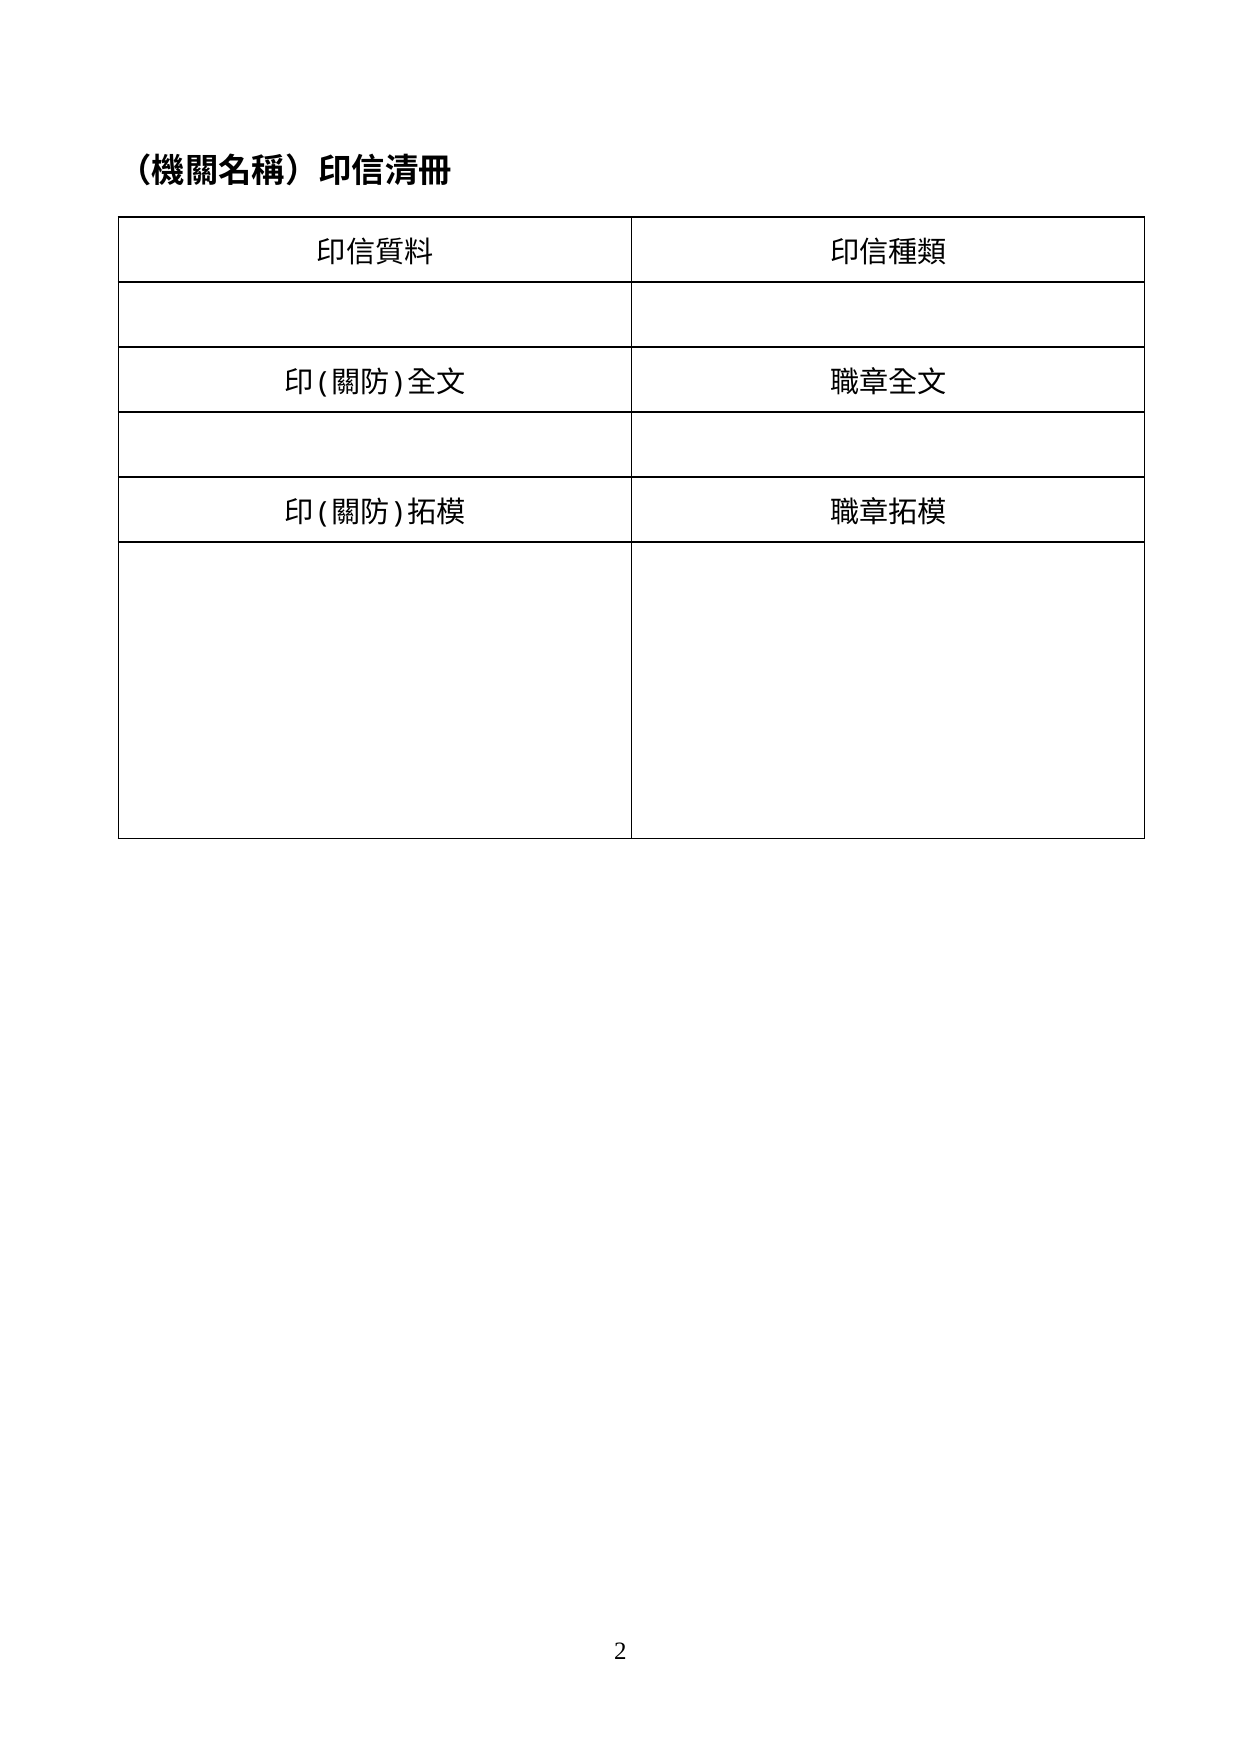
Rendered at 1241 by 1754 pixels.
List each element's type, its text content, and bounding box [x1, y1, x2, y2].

table_cell [632, 543, 1144, 838]
table_cell 職章全文 [632, 348, 1144, 411]
table_header 印信種類 [632, 218, 1144, 281]
text （機關名稱）印信清冊 [118, 144, 1122, 192]
table_cell 職章拓模 [632, 478, 1144, 541]
table_cell 印(關防)拓模 [119, 478, 631, 541]
table_cell [632, 283, 1144, 346]
table_cell [119, 543, 631, 838]
table_cell [119, 413, 631, 476]
table_header 印信質料 [119, 218, 631, 281]
table_cell [632, 413, 1144, 476]
table_cell 印(關防)全文 [119, 348, 631, 411]
table_cell [119, 283, 631, 346]
